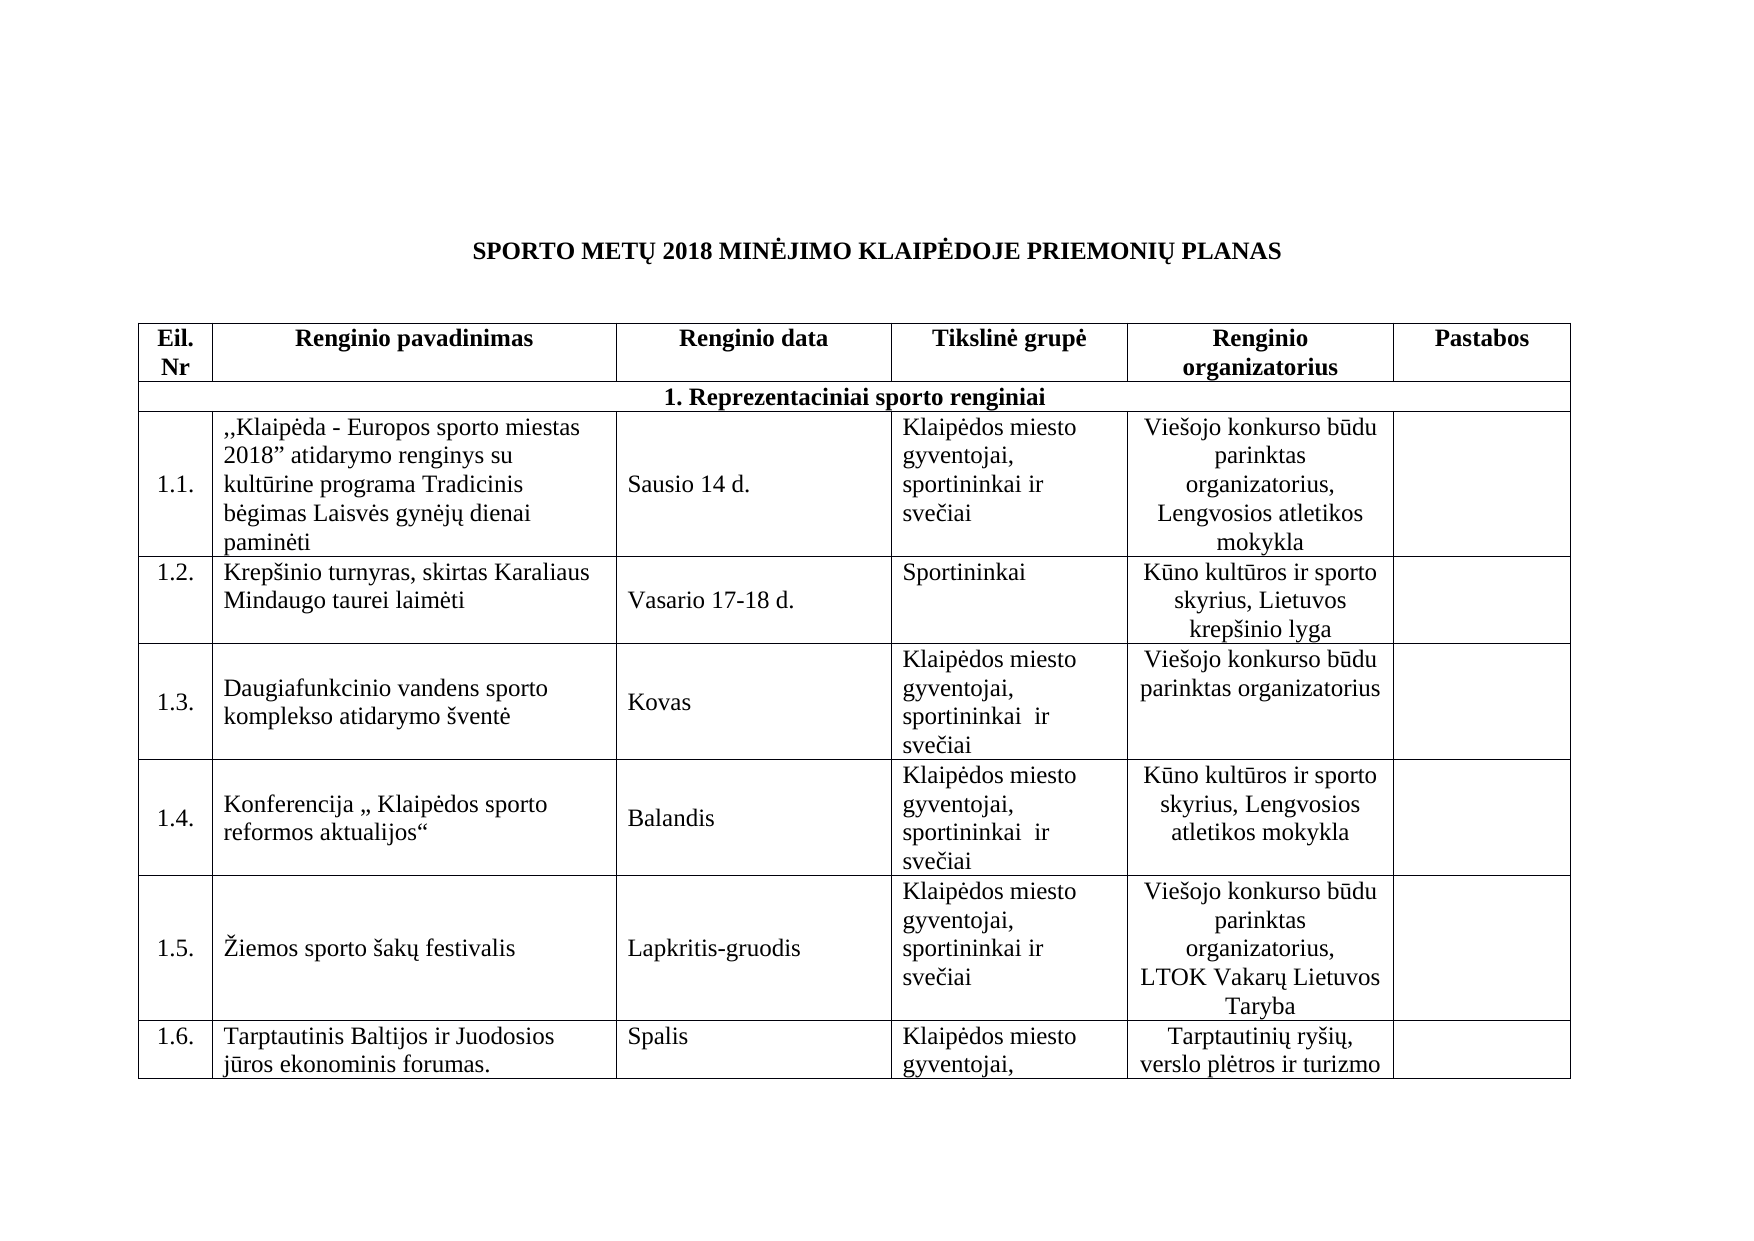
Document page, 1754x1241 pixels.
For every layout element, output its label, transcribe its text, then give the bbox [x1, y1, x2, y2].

table_cell 1.6. [139, 1021, 212, 1078]
table_header Tikslinė grupė [892, 324, 1127, 381]
table_cell Klaipėdos miesto gyventojai, sportininkai ir svečiai [892, 412, 1127, 556]
table_cell Viešojo konkurso būdu parinktas organizatorius [1128, 644, 1393, 759]
text SPORTO METŲ 2018 MINĖJIMO KLAIPĖDOJE PRIEMONIŲ PLANAS [150, 236, 1604, 265]
table_cell Krepšinio turnyras, skirtas Karaliaus Mindaugo taurei laimėti [213, 557, 616, 643]
table_cell Žiemos sporto šakų festivalis [213, 876, 616, 1020]
table_cell Klaipėdos miesto gyventojai, sportininkai ir svečiai [892, 876, 1127, 1020]
table_cell [1394, 557, 1570, 643]
table_cell Viešojo konkurso būdu parinktas organizatorius, Lengvosios atletikos mokykla [1128, 412, 1393, 556]
table_cell ,,Klaipėda - Europos sporto miestas 2018” atidarymo renginys su kultūrine programa Tradicinis bėgimas Laisvės gynėjų dienai paminėti [213, 412, 616, 556]
table_cell Kūno kultūros ir sporto skyrius, Lietuvos krepšinio lyga [1128, 557, 1393, 643]
table_cell 1.4. [139, 760, 212, 875]
table_cell Kūno kultūros ir sporto skyrius, Lengvosios atletikos mokykla [1128, 760, 1393, 875]
table_cell Balandis [617, 760, 891, 875]
table_cell [1394, 876, 1570, 1020]
table_cell Daugiafunkcinio vandens sporto komplekso atidarymo šventė [213, 644, 616, 759]
table_cell 1.1. [139, 412, 212, 556]
table_cell 1.3. [139, 644, 212, 759]
table_cell Tarptautinis Baltijos ir Juodosios jūros ekonominis forumas. [213, 1021, 616, 1078]
table_cell Sausio 14 d. [617, 412, 891, 556]
table_cell Klaipėdos miesto gyventojai, sportininkai ir svečiai [892, 760, 1127, 875]
table_cell Tarptautinių ryšių, verslo plėtros ir turizmo [1128, 1021, 1393, 1078]
table_cell 1.5. [139, 876, 212, 1020]
table_cell Klaipėdos miesto gyventojai, [892, 1021, 1127, 1078]
table_header Renginio organizatorius [1128, 324, 1393, 381]
table_header Eil. Nr [139, 324, 212, 381]
table_cell Viešojo konkurso būdu parinktas organizatorius, LTOK Vakarų Lietuvos Taryba [1128, 876, 1393, 1020]
table_header Renginio pavadinimas [213, 324, 616, 381]
table_cell [1394, 760, 1570, 875]
table_header Renginio data [617, 324, 891, 381]
table_cell Klaipėdos miesto gyventojai, sportininkai ir svečiai [892, 644, 1127, 759]
table_cell [1394, 644, 1570, 759]
table_cell Spalis [617, 1021, 891, 1078]
table_cell Lapkritis-gruodis [617, 876, 891, 1020]
table_cell Konferencija „ Klaipėdos sporto reformos aktualijos“ [213, 760, 616, 875]
table_cell Vasario 17-18 d. [617, 557, 891, 643]
table_cell [1394, 412, 1570, 556]
table_cell 1.2. [139, 557, 212, 643]
table_cell Sportininkai [892, 557, 1127, 643]
table_cell 1. Reprezentaciniai sporto renginiai [139, 382, 1570, 411]
table_header Pastabos [1394, 324, 1570, 381]
table_cell Kovas [617, 644, 891, 759]
table_cell [1394, 1021, 1570, 1078]
